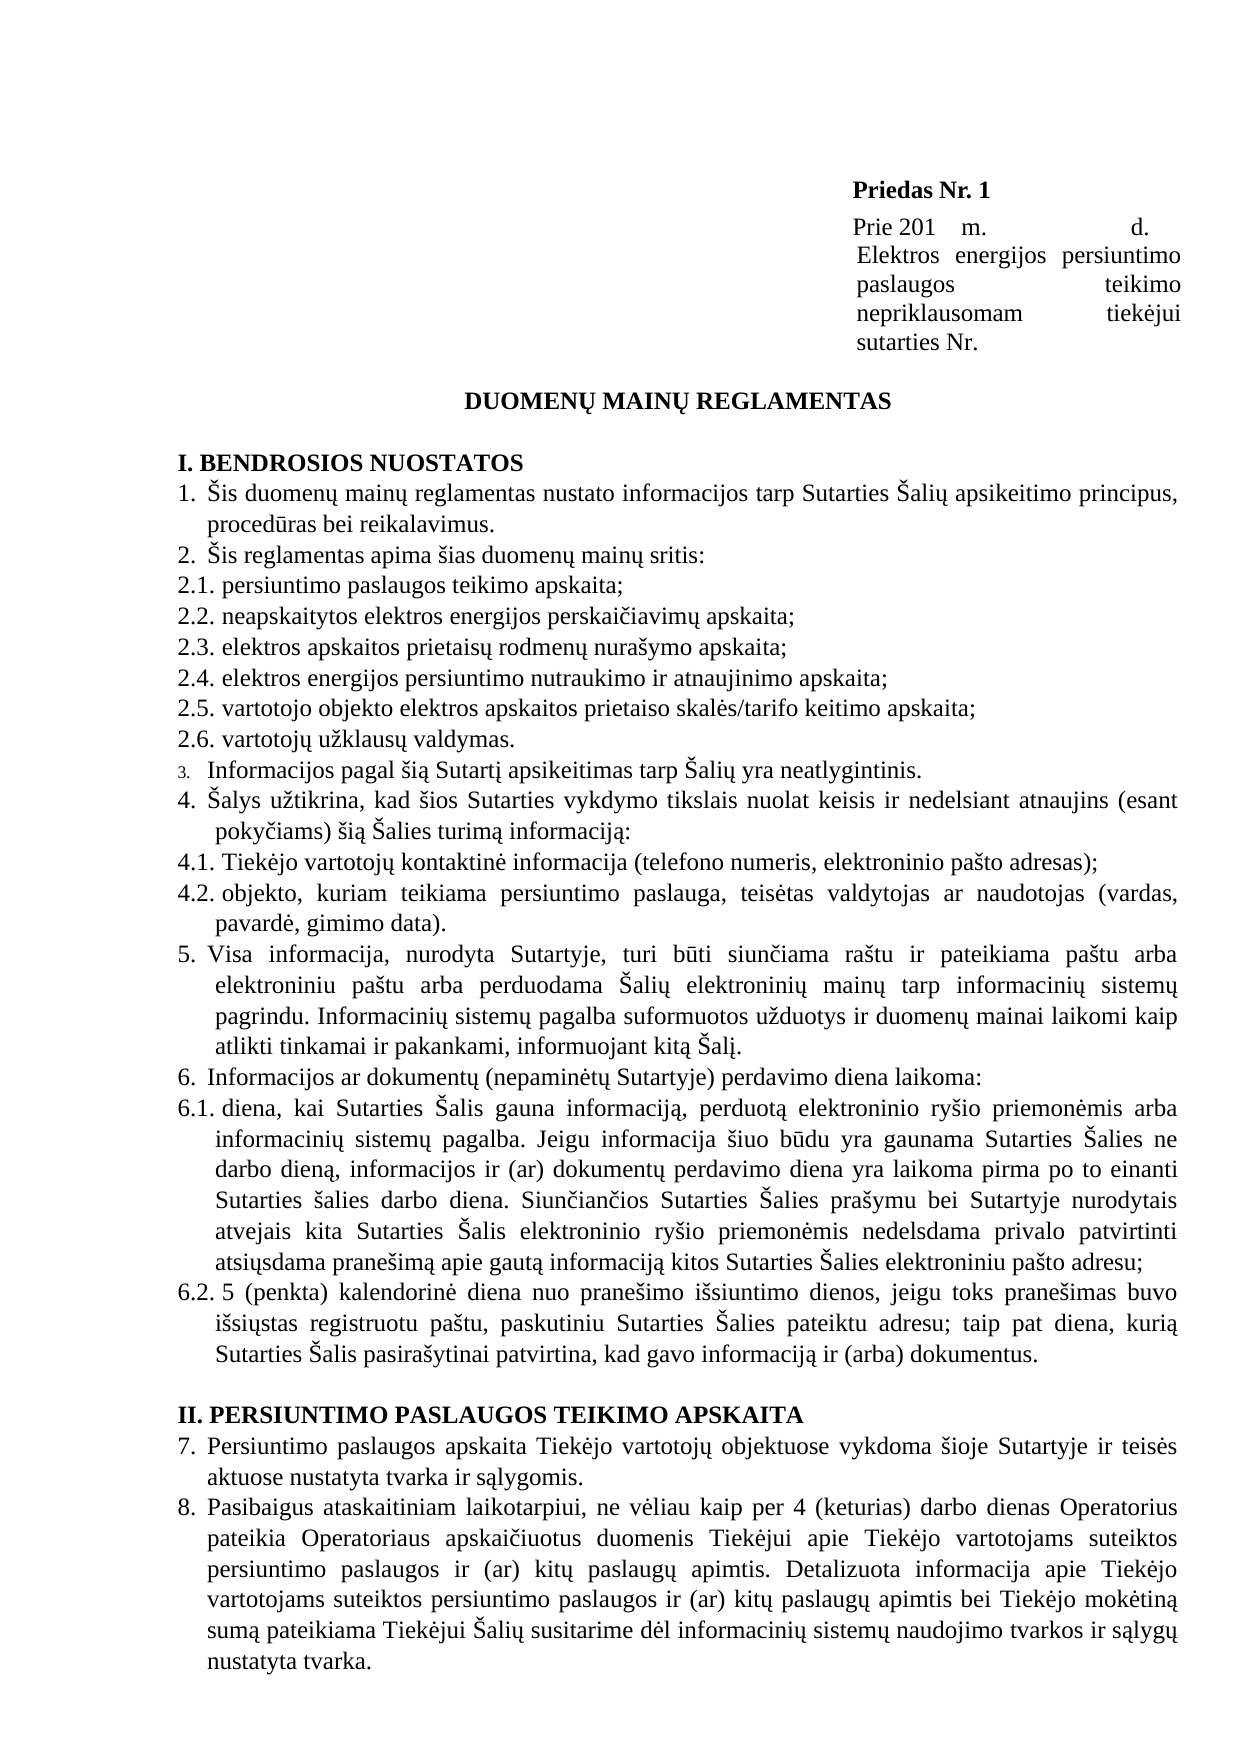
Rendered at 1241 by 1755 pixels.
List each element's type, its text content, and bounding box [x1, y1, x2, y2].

text 6.1. diena, kai Sutarties Šalis gauna informaciją, perduotą elektroninio ryšio priemonėmis arba informacinių sistemų pagalba. Jeigu informacija šiuo būdu yra gaunama Sutarties Šalies ne darbo dieną, informacijos ir (ar) dokumentų perdavimo diena yra laikoma pirma po to einanti Sutarties šalies darbo diena. Siunčiančios Sutarties Šalies prašymu bei Sutartyje nurodytais atvejais kita Sutarties Šalis elektroninio ryšio priemonėmis nedelsdama privalo patvirtinti atsiųsdama pranešimą apie gautą informaciją kitos Sutarties Šalies elektroniniu pašto adresu; [177, 1093, 1179, 1275]
text I. BENDROSIOS NUOSTATOS [177, 448, 1179, 476]
text 7. Persiuntimo paslaugos apskaita Tiekėjo vartotojų objektuose vykdoma šioje Sutartyje ir teisės aktuose nustatyta tvarka ir sąlygomis. [177, 1431, 1179, 1490]
text DUOMENŲ MAINŲ REGLAMENTAS [177, 386, 1179, 415]
text 3. Informacijos pagal šią Sutartį apsikeitimas tarp Šalių yra neatlygintinis. [177, 755, 1179, 784]
text 2.4. elektros energijos persiuntimo nutraukimo ir atnaujinimo apskaita; [177, 663, 1179, 691]
text Prie 201 m. d. [177, 212, 1181, 240]
text 6.2. 5 (penkta) kalendorinė diena nuo pranešimo išsiuntimo dienos, jeigu toks pranešimas buvo išsiųstas registruotu paštu, paskutiniu Sutarties Šalies pateiktu adresu; taip pat diena, kurią Sutarties Šalis pasirašytinai patvirtina, kad gavo informaciją ir (arba) dokumentus. [177, 1277, 1179, 1367]
text 2.5. vartotojo objekto elektros apskaitos prietaiso skalės/tarifo keitimo apskaita; [177, 693, 1179, 722]
text Priedas Nr. 1 [777, 176, 1181, 204]
text 4. Šalys užtikrina, kad šios Sutarties vykdymo tikslais nuolat keisis ir nedelsiant atnaujins (esant pokyčiams) šią Šalies turimą informaciją: [177, 786, 1179, 845]
text 2. Šis reglamentas apima šias duomenų mainų sritis: [177, 540, 1179, 568]
text 8. Pasibaigus ataskaitiniam laikotarpiui, ne vėliau kaip per 4 (keturias) darbo dienas Operatorius pateikia Operatoriaus apskaičiuotus duomenis Tiekėjui apie Tiekėjo vartotojams suteiktos persiuntimo paslaugos ir (ar) kitų paslaugų apimtis. Detalizuota informacija apie Tiekėjo vartotojams suteiktos persiuntimo paslaugos ir (ar) kitų paslaugų apimtis bei Tiekėjo mokėtiną sumą pateikiama Tiekėjui Šalių susitarime dėl informacinių sistemų naudojimo tvarkos ir sąlygų nustatyta tvarka. [177, 1492, 1179, 1675]
text 2.2. neapskaitytos elektros energijos perskaičiavimų apskaita; [177, 601, 1179, 630]
text 5. Visa informacija, nurodyta Sutartyje, turi būti siunčiama raštu ir pateikiama paštu arba elektroniniu paštu arba perduodama Šalių elektroninių mainų tarp informacinių sistemų pagrindu. Informacinių sistemų pagalba suformuotos užduotys ir duomenų mainai laikomi kaip atlikti tinkamai ir pakankami, informuojant kitą Šalį. [177, 939, 1179, 1060]
text Elektros energijos persiuntimo paslaugos teikimo nepriklausomam tiekėjui sutarties Nr. [856, 240, 1181, 355]
text II. PERSIUNTIMO PASLAUGOS TEIKIMO APSKAITA [177, 1400, 1179, 1429]
text 4.2. objekto, kuriam teikiama persiuntimo paslauga, teisėtas valdytojas ar naudotojas (vardas, pavardė, gimimo data). [177, 878, 1179, 937]
text 1. Šis duomenų mainų reglamentas nustato informacijos tarp Sutarties Šalių apsikeitimo principus, procedūras bei reikalavimus. [177, 478, 1179, 538]
text 4.1. Tiekėjo vartotojų kontaktinė informacija (telefono numeris, elektroninio pašto adresas); [177, 847, 1179, 876]
text 6. Informacijos ar dokumentų (nepaminėtų Sutartyje) perdavimo diena laikoma: [177, 1062, 1179, 1091]
text 2.3. elektros apskaitos prietaisų rodmenų nurašymo apskaita; [177, 632, 1179, 661]
text 2.6. vartotojų užklausų valdymas. [177, 724, 1179, 753]
text 2.1. persiuntimo paslaugos teikimo apskaita; [177, 571, 1179, 599]
